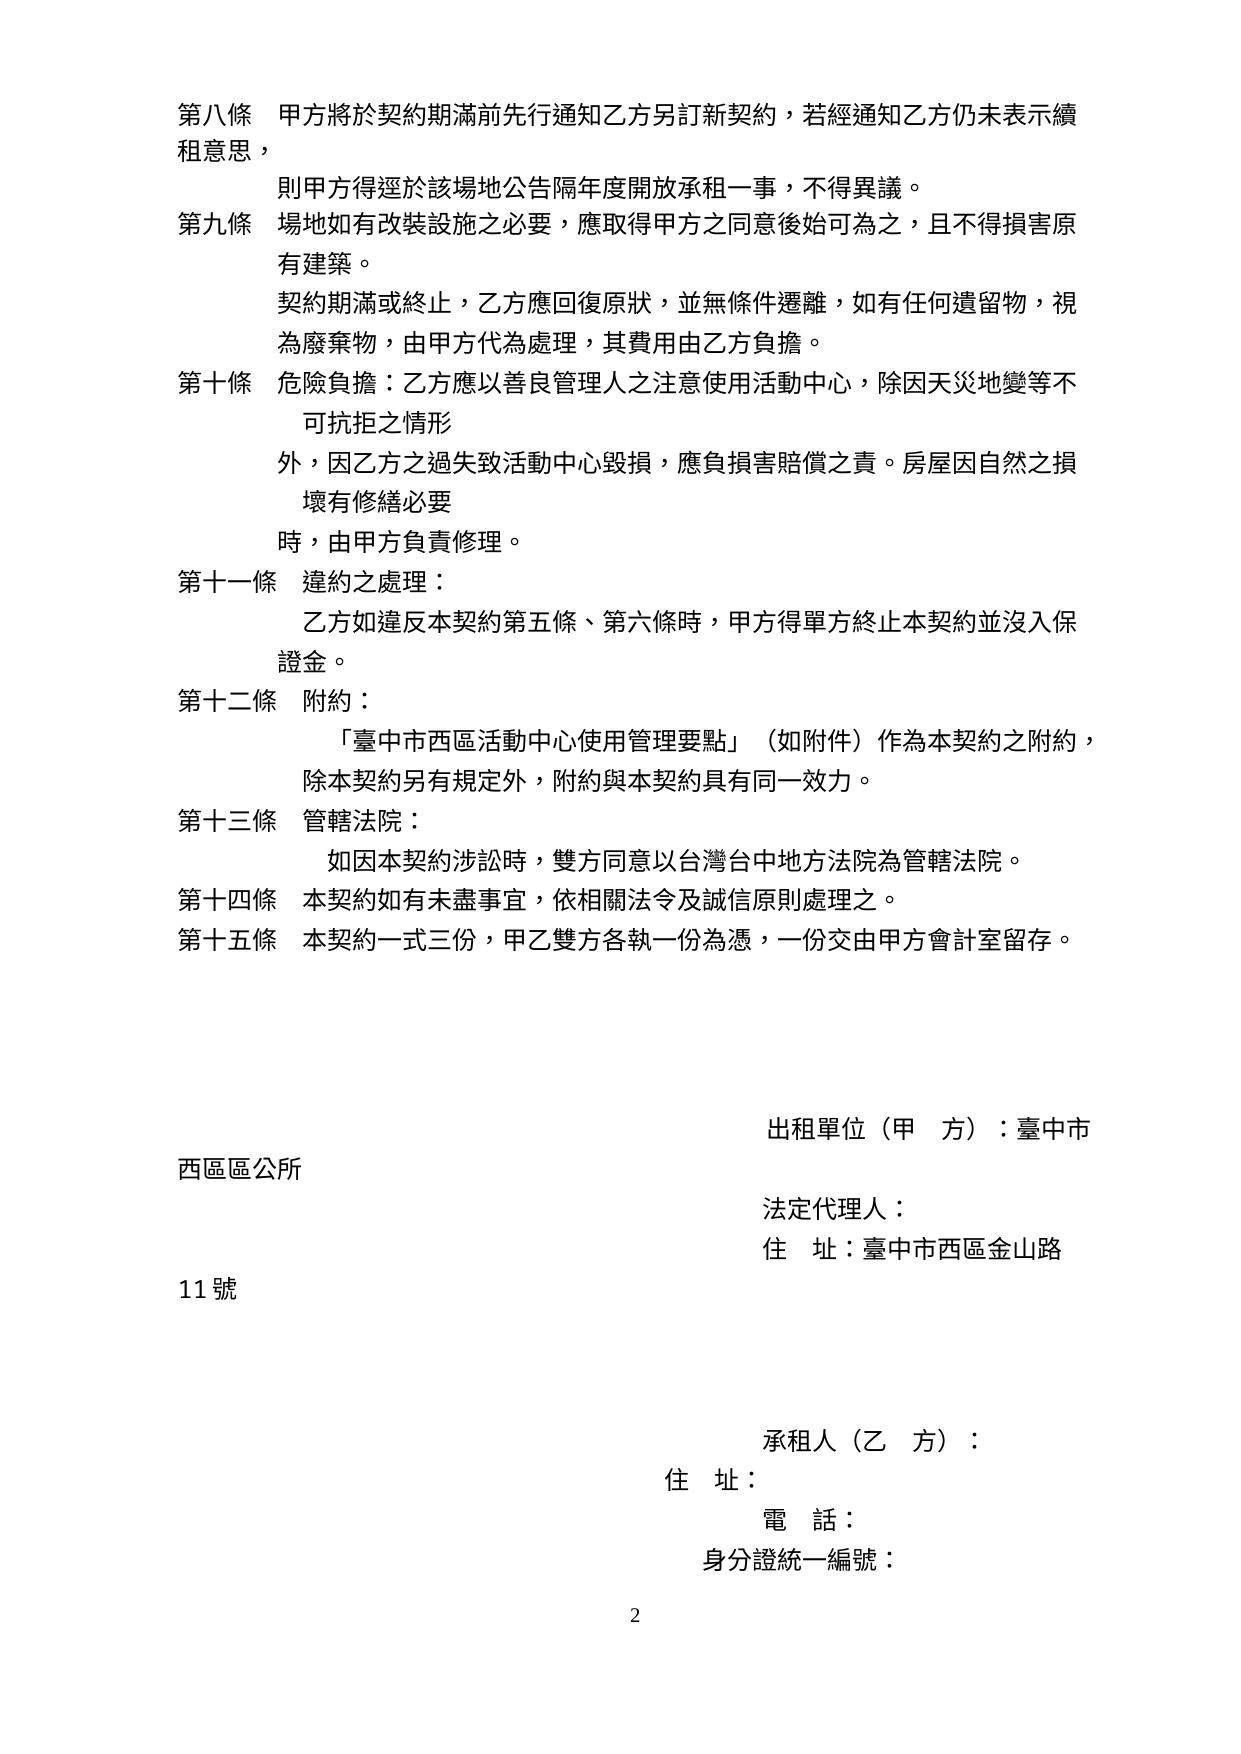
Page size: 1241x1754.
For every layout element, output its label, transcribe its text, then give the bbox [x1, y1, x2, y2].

text 第十二條 附約： [177, 682, 1092, 718]
text 身分證統一編號： [177, 1540, 1092, 1577]
text 乙方如違反本契約第五條、第六條時，甲方得單方終止本契約並沒入保證金。 [278, 602, 1092, 678]
text 第八條 甲方將於契約期滿前先行通知乙方另訂新契約，若經通知乙方仍未表示續租意思， [177, 96, 1092, 168]
text 住 址：臺中市西區金山路11號 [177, 1229, 1092, 1305]
text 第十一條 違約之處理： [177, 562, 1092, 599]
text 如因本契約涉訟時，雙方同意以台灣台中地方法院為管轄法院。 [177, 841, 1092, 877]
text 第十三條 管轄法院： [177, 801, 1092, 837]
text 出租單位（甲 方）：臺中市西區區公所 [177, 1110, 1092, 1186]
text 法定代理人： [177, 1189, 1092, 1226]
text 外，因乙方之過失致活動中心毀損，應負損害賠償之責。房屋因自然之損壞有修繕必要 [177, 443, 1092, 519]
text 第十四條 本契約如有未盡事宜，依相關法令及誠信原則處理之。 [177, 881, 1092, 917]
text 契約期滿或終止，乙方應回復原狀，並無條件遷離，如有任何遺留物，視為廢棄物，由甲方代為處理，其費用由乙方負擔。 [277, 284, 1092, 360]
text 「臺中市西區活動中心使用管理要點」（如附件）作為本契約之附約，除本契約另有規定外，附約與本契約具有同一效力。 [177, 722, 1092, 798]
text 則甲方得逕於該場地公告隔年度開放承租一事，不得異議。 [177, 168, 1092, 204]
text 電 話： [177, 1501, 1092, 1537]
text 第十五條 本契約一式三份，甲乙雙方各執一份為憑，一份交由甲方會計室留存。 [177, 921, 1092, 957]
text 承租人（乙 方）： 住 址： [177, 1421, 1092, 1497]
text 第九條 場地如有改裝設施之必要，應取得甲方之同意後始可為之，且不得損害原有建築。 [177, 204, 1092, 280]
text 時，由甲方負責修理。 [177, 523, 1092, 559]
text 第十條 危險負擔：乙方應以善良管理人之注意使用活動中心，除因天災地變等不可抗拒之情形 [177, 363, 1092, 439]
